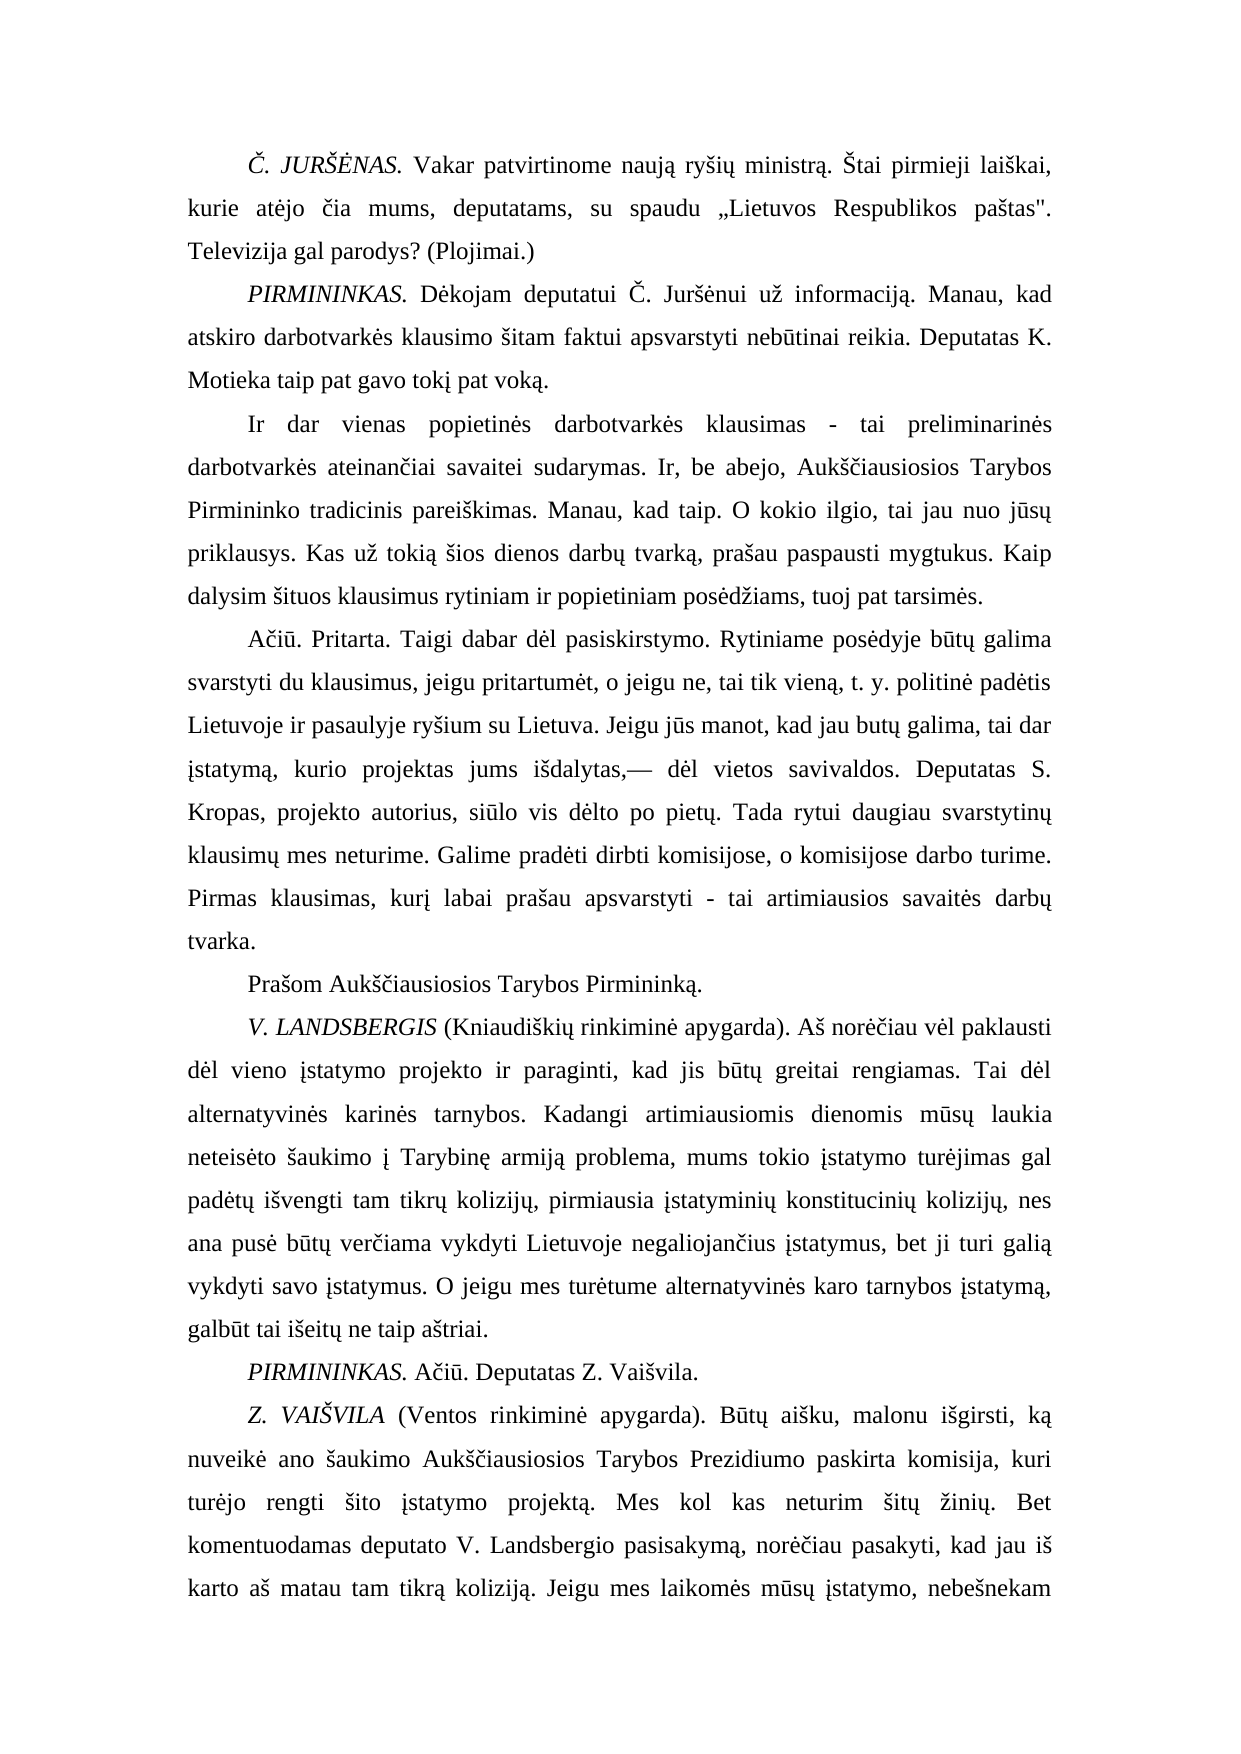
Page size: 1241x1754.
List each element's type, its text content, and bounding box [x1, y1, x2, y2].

text č. Juršėnas. Vakar patvirtinome naują ryšių ministrą. Štai pirmieji laiškai, kurie atėjo čia mums, deputatams, su spaudu „Lietuvos Respublikos paštas". Televizija gal parodys? (Plojimai.) [187, 150, 1053, 265]
text Z. Vaišvila (Ventos rinkiminė apygarda). Būtų aišku, malonu išgirsti, ką nuveikė ano šaukimo Aukščiausiosios Tarybos Prezidiumo paskirta komisija, kuri turėjo rengti šito įstatymo projektą. Mes kol kas neturim šitų žinių. Bet komentuodamas deputato V. Landsbergio pasisakymą, norėčiau pasakyti, kad jau iš karto aš matau tam tikrą koliziją. Jeigu mes laikomės mūsų įstatymo, nebešnekam [187, 1401, 1053, 1602]
text Prašom Aukščiausiosios Tarybos Pirmininką. [187, 969, 1053, 998]
text V. Landsbergis (Kniaudiškių rinkiminė apygarda). Aš norėčiau vėl paklausti dėl vieno įstatymo projekto ir paraginti, kad jis būtų greitai rengiamas. Tai dėl alternatyvinės karinės tarnybos. Kadangi artimiausiomis dienomis mūsų laukia neteisėto šaukimo į Tarybinę armiją problema, mums tokio įstatymo turėjimas gal padėtų išvengti tam tikrų kolizijų, pirmiausia įstatyminių konstitucinių kolizijų, nes ana pusė būtų verčiama vykdyti Lietuvoje negaliojančius įstatymus, bet ji turi galią vykdyti savo įstatymus. O jeigu mes turėtume alternatyvinės karo tarnybos įstatymą, galbūt tai išeitų ne taip aštriai. [187, 1012, 1053, 1343]
text Pirmininkas. Ačiū. Deputatas Z. Vaišvila. [187, 1357, 1053, 1386]
text Pirmininkas. Dėkojam deputatui Č. Juršėnui už informaciją. Manau, kad atskiro darbotvarkės klausimo šitam faktui apsvarstyti nebūtinai reikia. Deputatas K. Motieka taip pat gavo tokį pat voką. [187, 279, 1053, 394]
text Ačiū. Pritarta. Taigi dabar dėl pasiskirstymo. Rytiniame posėdyje būtų galima svarstyti du klausimus, jeigu pritartumėt, о jeigu ne, tai tik vieną, t. y. politinė padėtis Lietuvoje ir pasaulyje ryšium su Lietuva. Jeigu jūs manot, kad jau butų galima, tai dar įstatymą, kurio projektas jums išdalytas,— dėl vietos savivaldos. Deputatas S. Kropas, projekto autorius, siūlo vis dėlto po pietų. Tada rytui daugiau svarstytinų klausimų mes neturime. Galime pradėti dirbti komisijose, о komisijose darbo turime. Pirmas klausimas, kurį labai prašau apsvarstyti - tai artimiausios savaitės darbų tvarka. [187, 624, 1053, 955]
text Ir dar vienas popietinės darbotvarkės klausimas - tai preliminarinės darbotvarkės ateinančiai savaitei sudarymas. Ir, be abejo, Aukščiausiosios Tarybos Pirmininko tradicinis pareiškimas. Manau, kad taip. O kokio ilgio, tai jau nuo jūsų priklausys. Kas už tokią šios dienos darbų tvarką, prašau paspausti mygtukus. Kaip dalysim šituos klausimus rytiniam ir popietiniam posėdžiams, tuoj pat tarsimės. [187, 409, 1053, 610]
